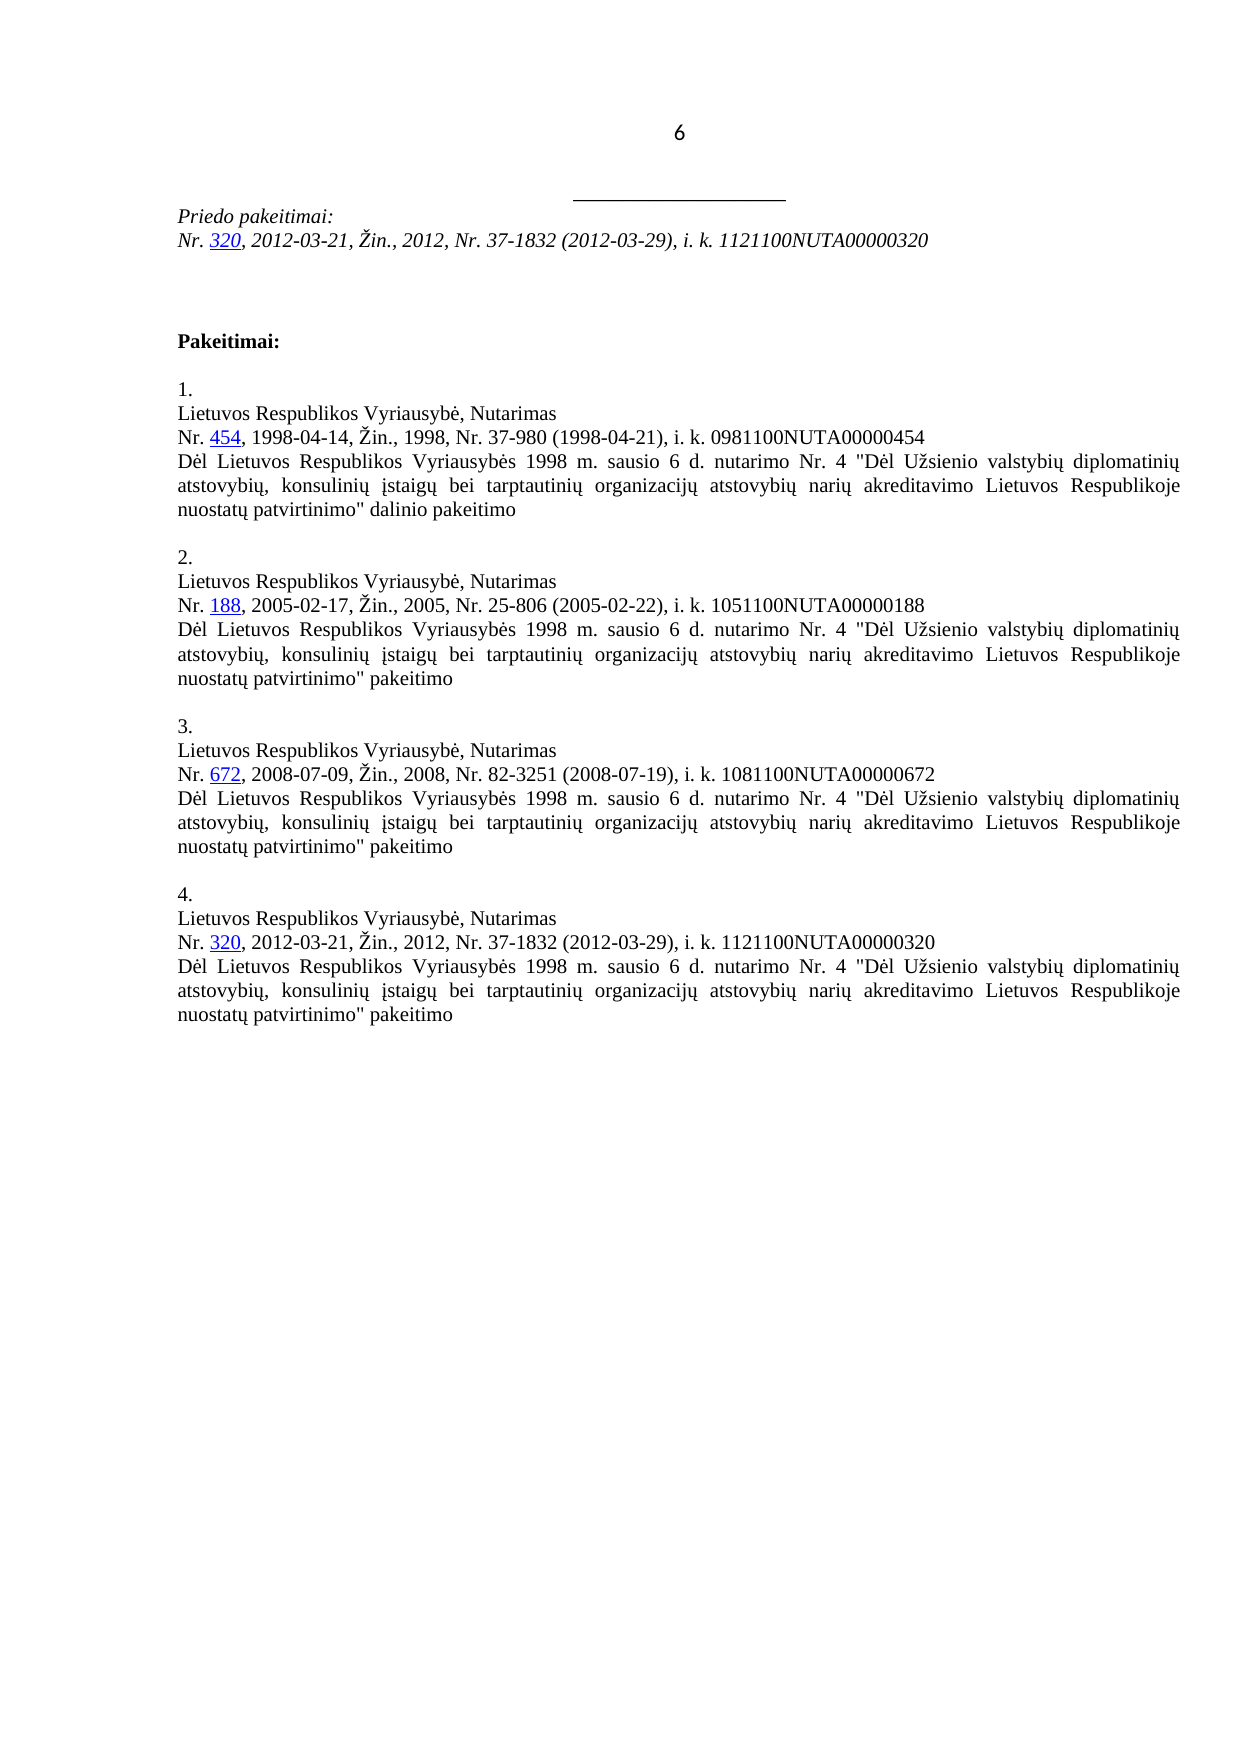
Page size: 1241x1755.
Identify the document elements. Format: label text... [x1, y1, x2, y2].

text _________________ [177, 175, 1181, 204]
text Lietuvos Respublikos Vyriausybė, Nutarimas [177, 738, 1181, 762]
text Nr. 672, 2008-07-09, Žin., 2008, Nr. 82-3251 (2008-07-19), i. k. 1081100NUTA00000672 [177, 762, 1181, 786]
text Dėl Lietuvos Respublikos Vyriausybės 1998 m. sausio 6 d. nutarimo Nr. 4 "Dėl Užsienio valstybių diplomatinių atstovybių, konsulinių įstaigų bei tarptautinių organizacijų atstovybių narių akreditavimo Lietuvos Respublikoje nuostatų patvirtinimo" pakeitimo [177, 786, 1181, 858]
text Dėl Lietuvos Respublikos Vyriausybės 1998 m. sausio 6 d. nutarimo Nr. 4 "Dėl Užsienio valstybių diplomatinių atstovybių, konsulinių įstaigų bei tarptautinių organizacijų atstovybių narių akreditavimo Lietuvos Respublikoje nuostatų patvirtinimo" dalinio pakeitimo [177, 449, 1181, 521]
text Nr. 454, 1998-04-14, Žin., 1998, Nr. 37-980 (1998-04-21), i. k. 0981100NUTA00000454 [177, 425, 1181, 449]
text Dėl Lietuvos Respublikos Vyriausybės 1998 m. sausio 6 d. nutarimo Nr. 4 "Dėl Užsienio valstybių diplomatinių atstovybių, konsulinių įstaigų bei tarptautinių organizacijų atstovybių narių akreditavimo Lietuvos Respublikoje nuostatų patvirtinimo" pakeitimo [177, 617, 1181, 689]
text Lietuvos Respublikos Vyriausybė, Nutarimas [177, 906, 1181, 930]
text Dėl Lietuvos Respublikos Vyriausybės 1998 m. sausio 6 d. nutarimo Nr. 4 "Dėl Užsienio valstybių diplomatinių atstovybių, konsulinių įstaigų bei tarptautinių organizacijų atstovybių narių akreditavimo Lietuvos Respublikoje nuostatų patvirtinimo" pakeitimo [177, 954, 1181, 1026]
text 2. [177, 545, 1181, 569]
text 4. [177, 882, 1181, 906]
text Lietuvos Respublikos Vyriausybė, Nutarimas [177, 401, 1181, 425]
text Priedo pakeitimai: [177, 204, 1181, 228]
text Lietuvos Respublikos Vyriausybė, Nutarimas [177, 569, 1181, 593]
text Nr. 188, 2005-02-17, Žin., 2005, Nr. 25-806 (2005-02-22), i. k. 1051100NUTA00000188 [177, 593, 1181, 617]
text 1. [177, 377, 1181, 401]
text Nr. 320, 2012-03-21, Žin., 2012, Nr. 37-1832 (2012-03-29), i. k. 1121100NUTA00000320 [177, 930, 1181, 954]
text 3. [177, 714, 1181, 738]
text Nr. 320, 2012-03-21, Žin., 2012, Nr. 37-1832 (2012-03-29), i. k. 1121100NUTA00000320 [177, 228, 1181, 252]
text Pakeitimai: [177, 329, 1181, 353]
